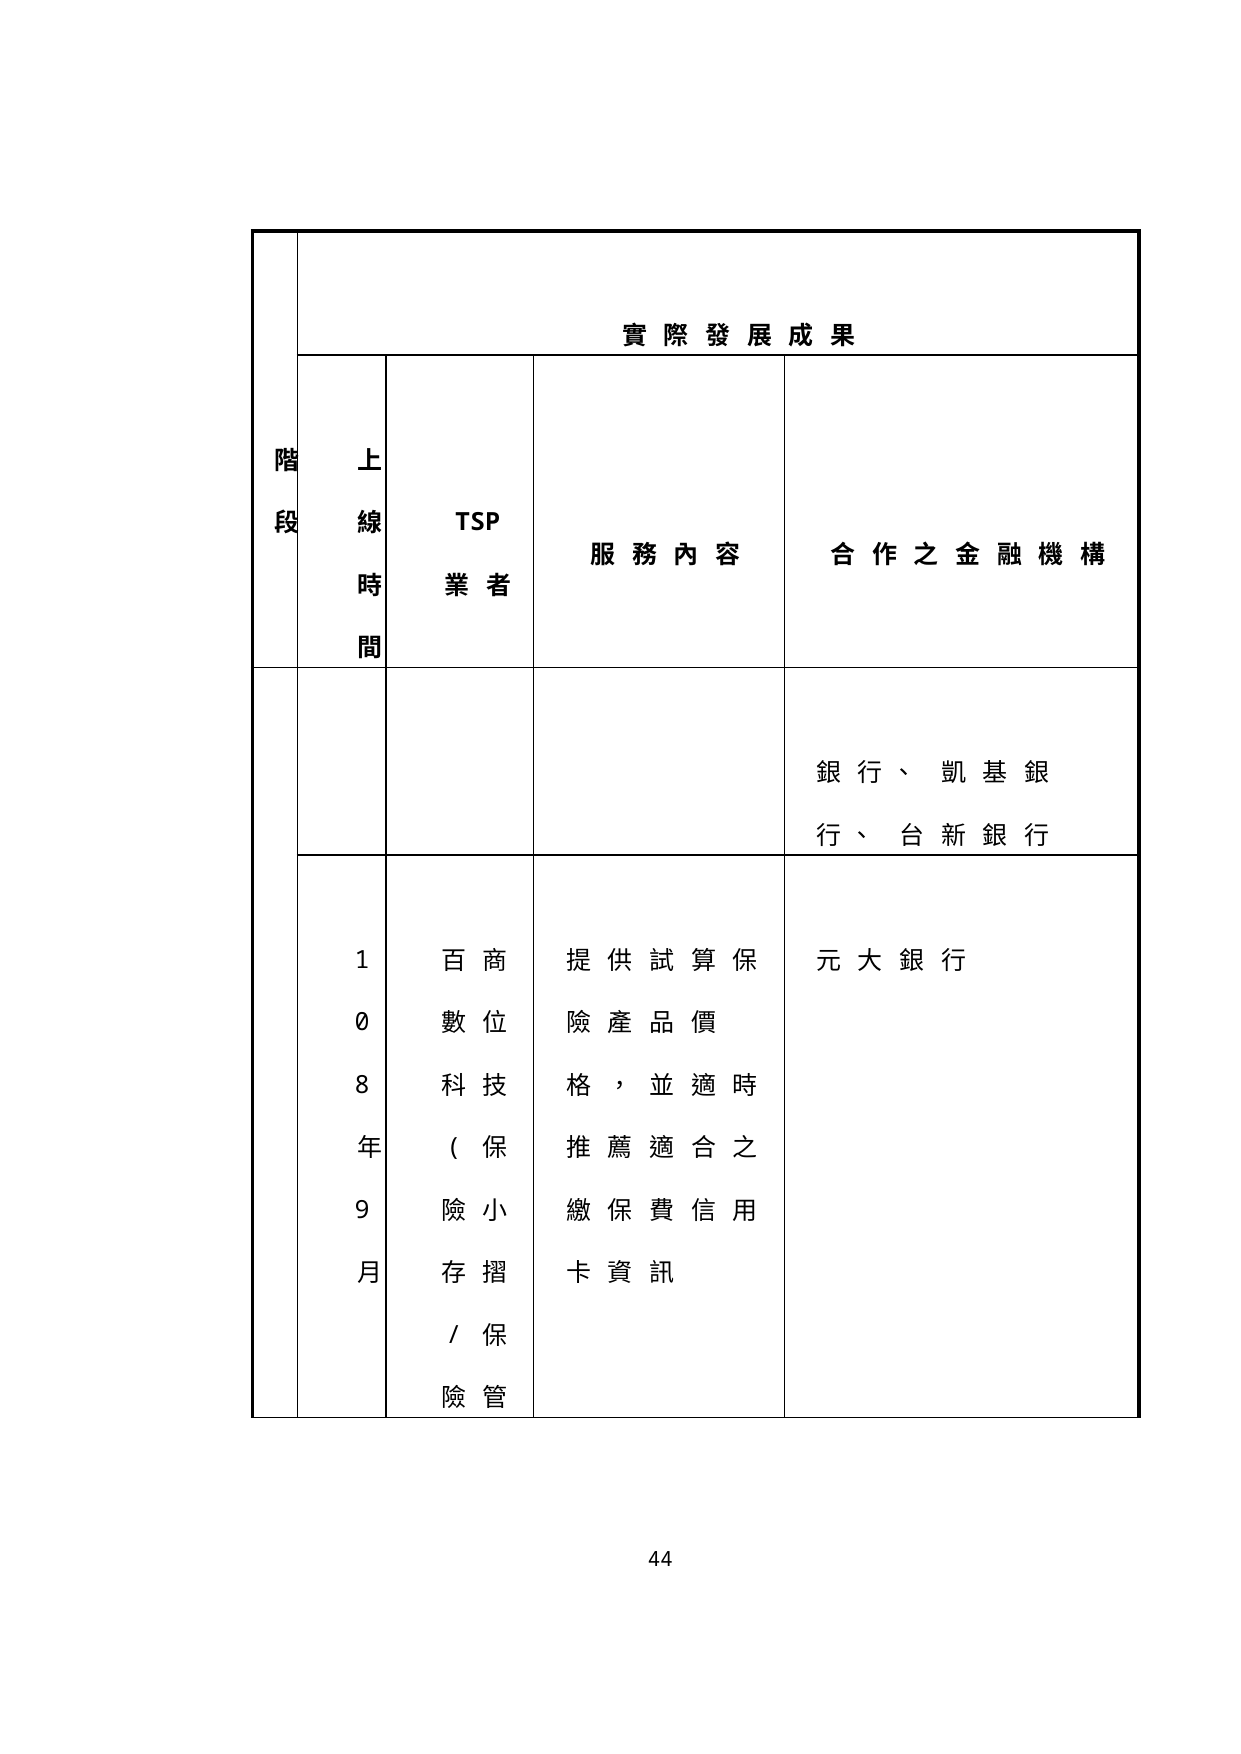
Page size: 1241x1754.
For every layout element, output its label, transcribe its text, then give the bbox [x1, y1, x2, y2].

table_cell 108年9月 [298, 856, 385, 1417]
table_cell [387, 668, 533, 854]
table_cell 銀行、凱基銀行、台新銀行 [785, 668, 1137, 854]
table_cell [298, 668, 385, 854]
table_header 實際發展成果 [298, 233, 1137, 354]
table_cell 服務內容 [534, 356, 784, 667]
table_header 階段 [254, 233, 297, 667]
table_cell 提供試算保險產品價格，並適時推薦適合之繳保費信用卡資訊 [534, 856, 784, 1417]
table_cell [254, 668, 297, 1417]
table_cell 上線 時間 [298, 356, 385, 667]
table_cell TSP業者 [387, 356, 533, 667]
table_cell 百商數位科技 (保險小存摺/保險管 [387, 856, 533, 1417]
table_cell 元大銀行 [785, 856, 1137, 1417]
table_cell 合作之金融機構 [785, 356, 1137, 667]
table_cell [534, 668, 784, 854]
